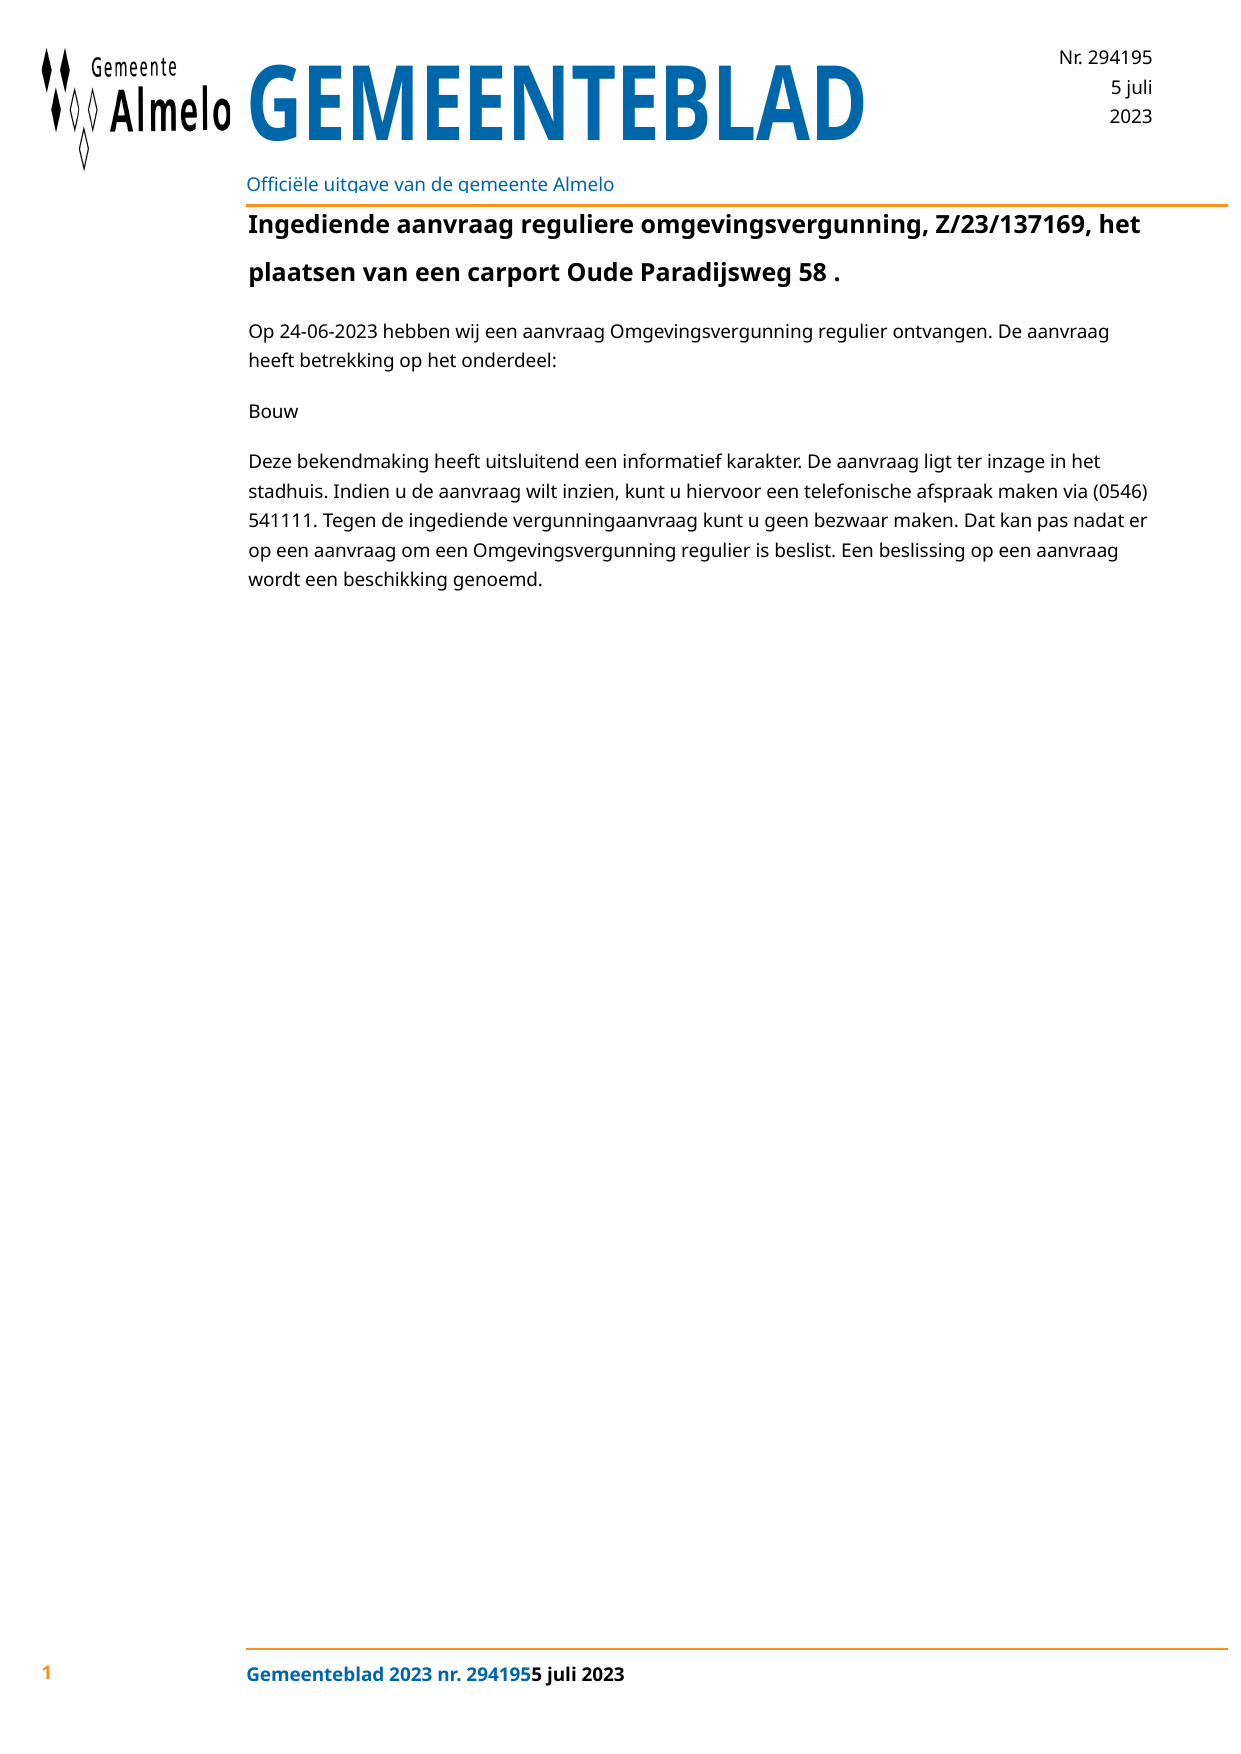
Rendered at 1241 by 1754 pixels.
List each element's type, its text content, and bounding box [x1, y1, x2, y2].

picture [41, 47, 231, 172]
text Deze bekendmaking heeft uitsluitend een informatief karakter. De aanvraag ligt ter inzage in het stadhuis. Indien u de aanvraag wilt inzien, kunt u hiervoor een telefonische afspraak maken via (0546) 541111. Tegen de ingediende vergunningaanvraag kunt u geen bezwaar maken. Dat kan pas nadat er op een aanvraag om een Omgevingsvergunning regulier is beslist. Een beslissing op een aanvraag wordt een beschikking genoemd. [248, 448, 1152, 592]
text Ingediende aanvraag reguliere omgevingsvergunning, Z/23/137169, het plaatsen van een carport Oude Paradijsweg 58 . [248, 207, 1152, 288]
text Bouw [248, 398, 1152, 424]
text Op 24-06-2023 hebben wij een aanvraag Omgevingsvergunning regulier ontvangen. De aanvraag heeft betrekking op het onderdeel: [248, 318, 1152, 373]
